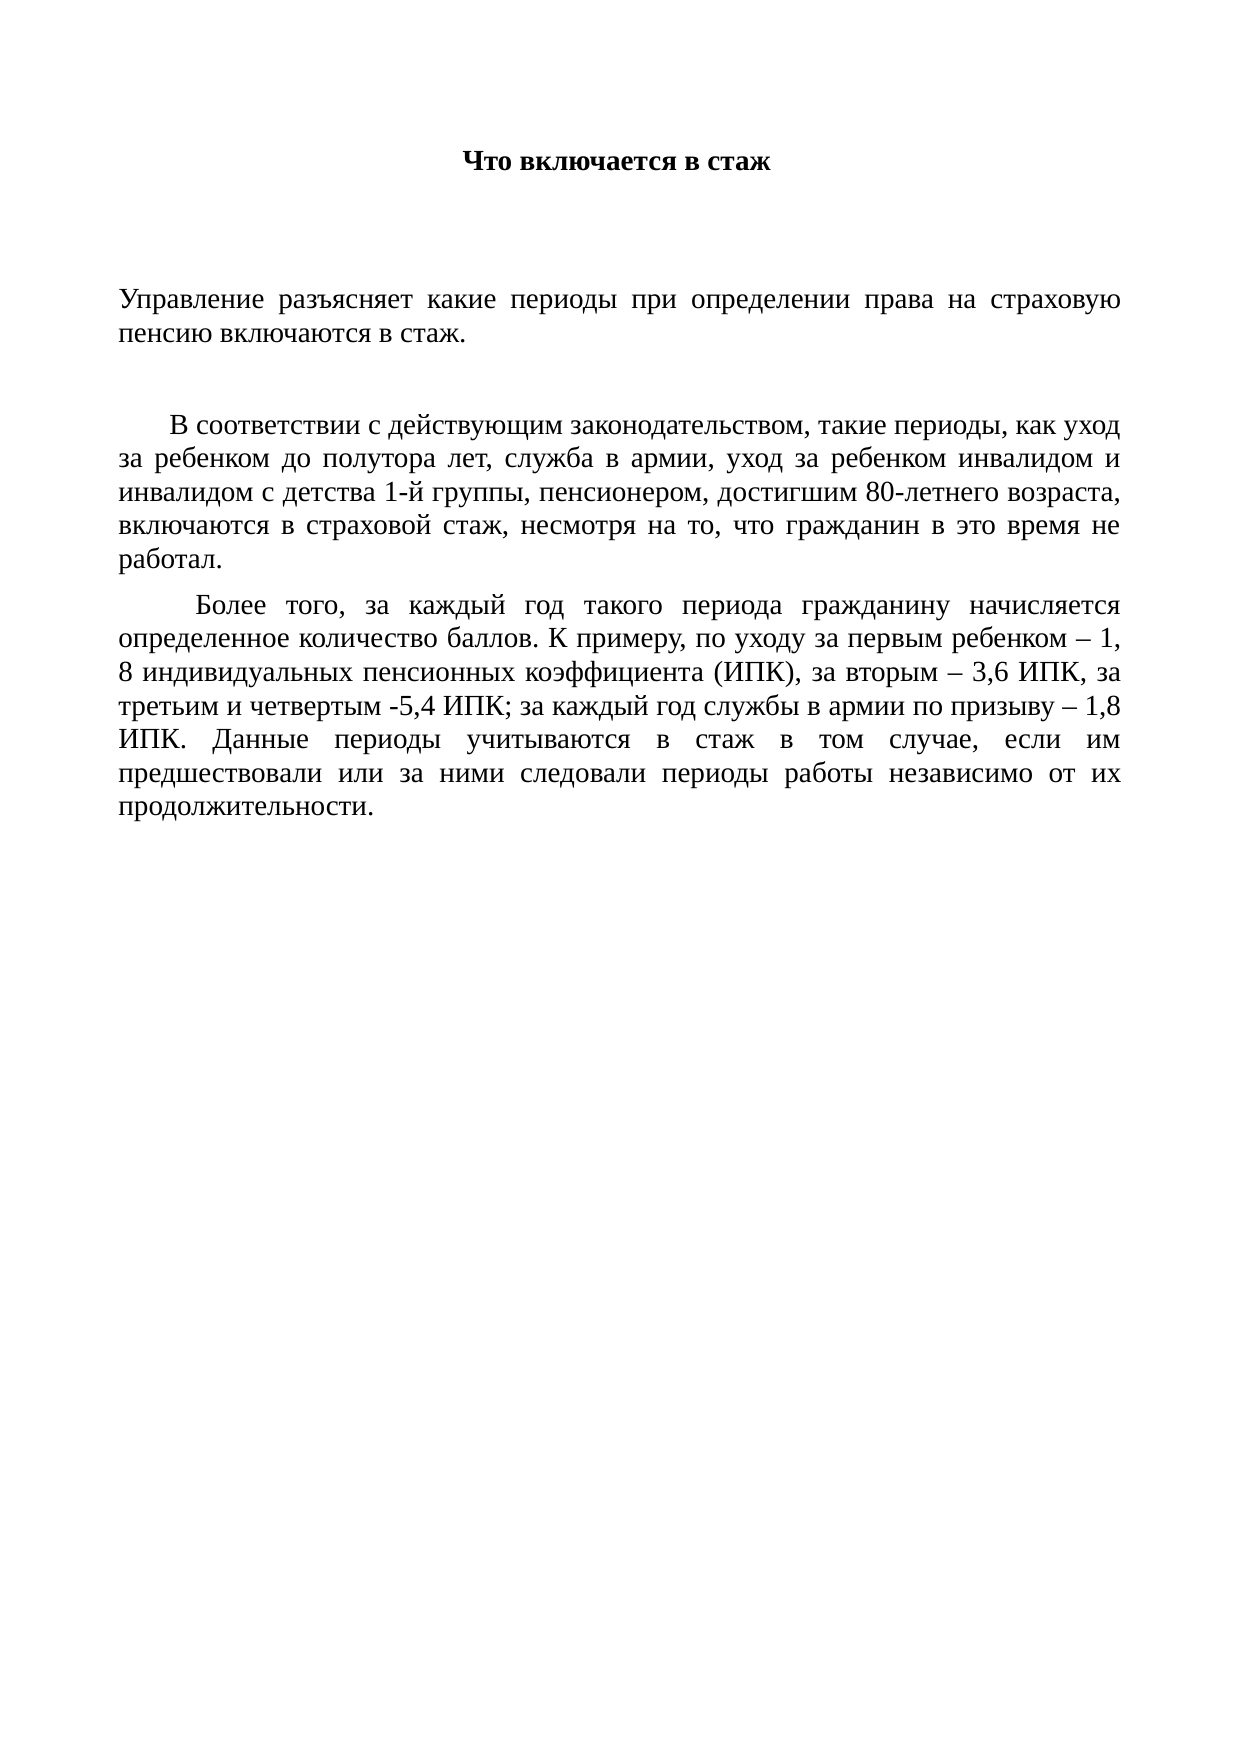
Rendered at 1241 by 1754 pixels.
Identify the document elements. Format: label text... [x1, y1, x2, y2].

text Управление разъясняет какие периоды при определении права на страховую пенсию включаются в стаж. [118, 281, 1122, 348]
subtitle Что включается в стаж [118, 143, 1122, 177]
text В соответствии с действующим законодательством, такие периоды, как уход за ребенком до полутора лет, служба в армии, уход за ребенком инвалидом и инвалидом с детства 1-й группы, пенсионером, достигшим 80-летнего возраста, включаются в страховой стаж, несмотря на то, что гражданин в это время не работал. [118, 407, 1122, 574]
text Более того, за каждый год такого периода гражданину начисляется определенное количество баллов. К примеру, по уходу за первым ребенком – 1, 8 индивидуальных пенсионных коэффициента (ИПК), за вторым – 3,6 ИПК, за третьим и четвертым -5,4 ИПК; за каждый год службы в армии по призыву – 1,8 ИПК. Данные периоды учитываются в стаж в том случае, если им предшествовали или за ними следовали периоды работы независимо от их продолжительности. [118, 587, 1122, 822]
